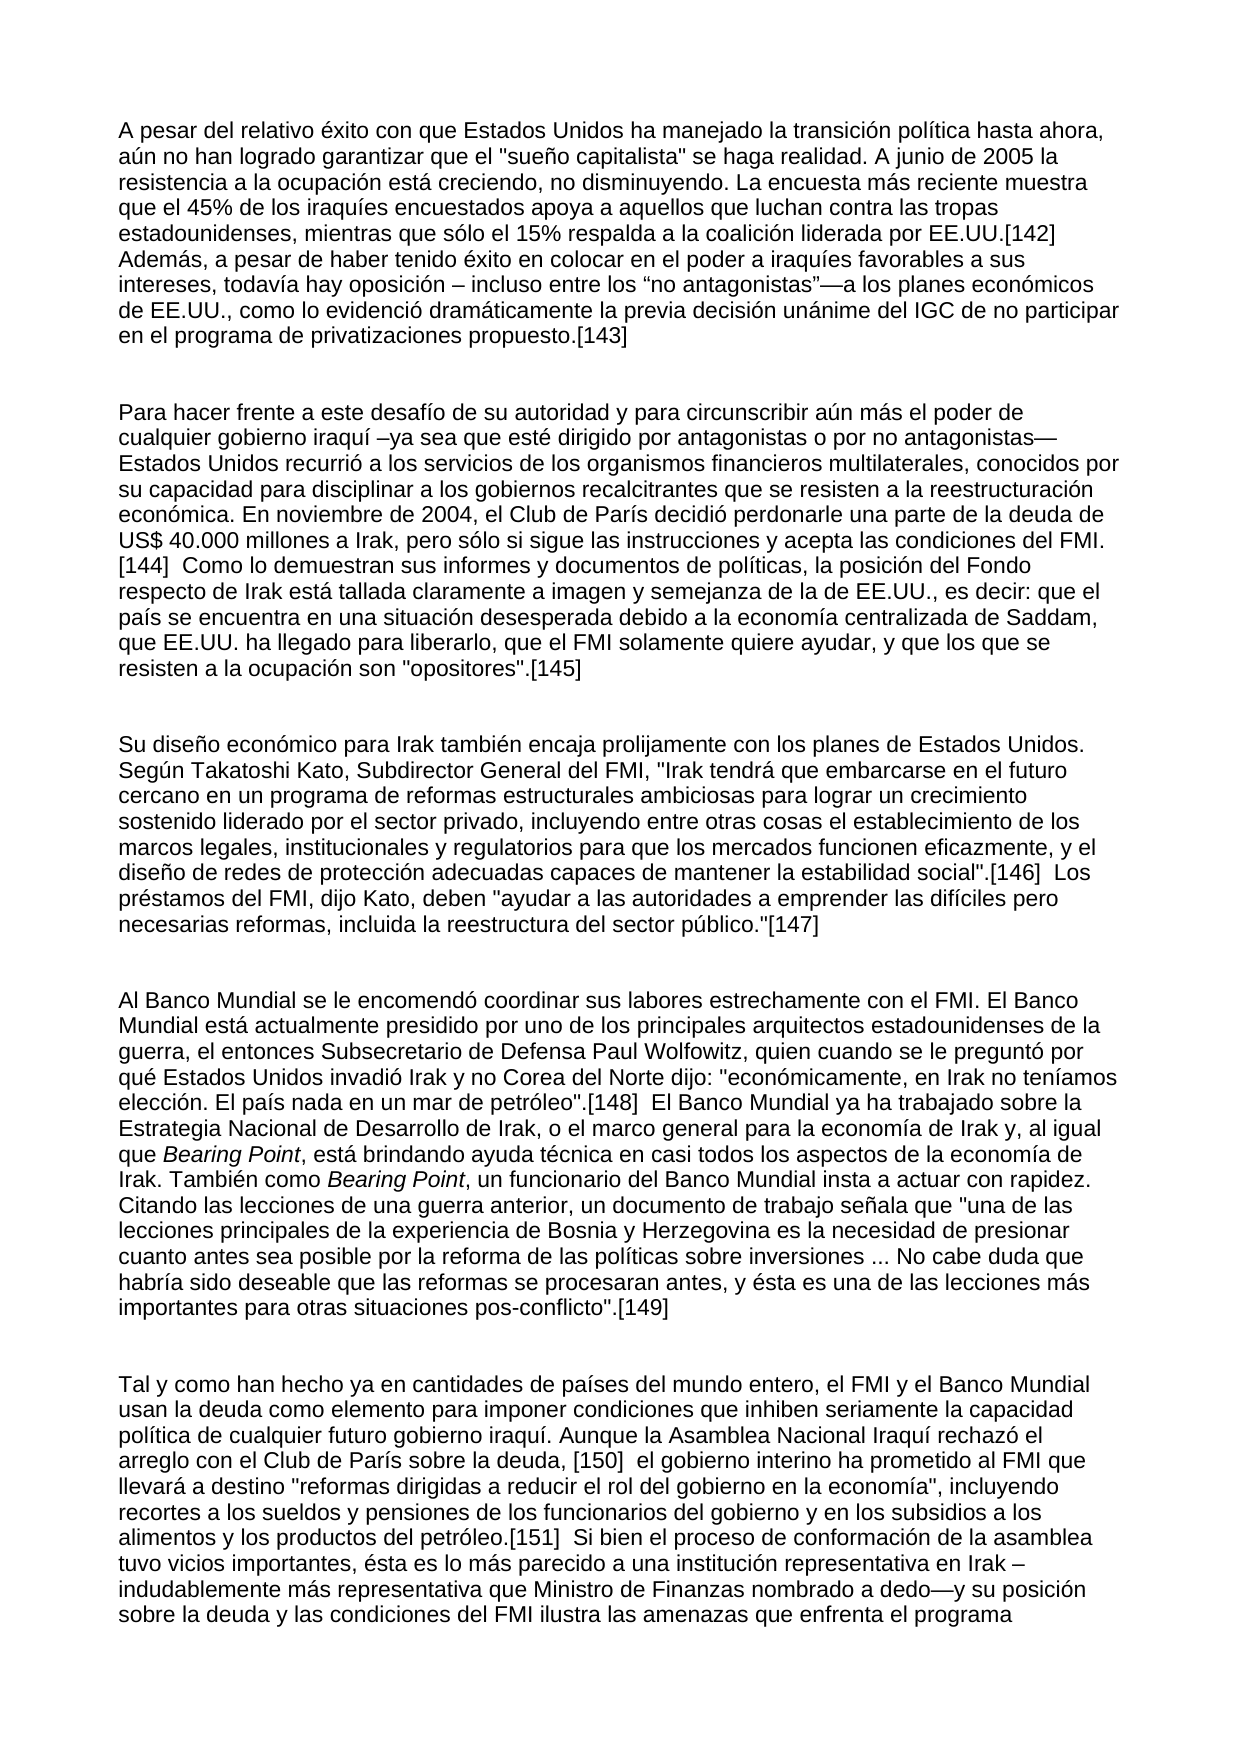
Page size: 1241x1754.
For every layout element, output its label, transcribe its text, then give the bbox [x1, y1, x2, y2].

text Su diseño económico para Irak también encaja prolijamente con los planes de Estados Unidos. Según Takatoshi Kato, Subdirector General del FMI, "Irak tendrá que embarcarse en el futuro cercano en un programa de reformas estructurales ambiciosas para lograr un crecimiento sostenido liderado por el sector privado, incluyendo entre otras cosas el establecimiento de los marcos legales, institucionales y regulatorios para que los mercados funcionen eficazmente, y el diseño de redes de protección adecuadas capaces de mantener la estabilidad social".[146] Los préstamos del FMI, dijo Kato, deben "ayudar a las autoridades a emprender las difíciles pero necesarias reformas, incluida la reestructura del sector público."[147] [118, 732, 1120, 937]
text A pesar del relativo éxito con que Estados Unidos ha manejado la transición política hasta ahora, aún no han logrado garantizar que el "sueño capitalista" se haga realidad. A junio de 2005 la resistencia a la ocupación está creciendo, no disminuyendo. La encuesta más reciente muestra que el 45% de los iraquíes encuestados apoya a aquellos que luchan contra las tropas estadounidenses, mientras que sólo el 15% respalda a la coalición liderada por EE.UU.[142] Además, a pesar de haber tenido éxito en colocar en el poder a iraquíes favorables a sus intereses, todavía hay oposición – incluso entre los “no antagonistas”—a los planes económicos de EE.UU., como lo evidenció dramáticamente la previa decisión unánime del IGC de no participar en el programa de privatizaciones propuesto.[143] [118, 118, 1120, 349]
text Tal y como han hecho ya en cantidades de países del mundo entero, el FMI y el Banco Mundial usan la deuda como elemento para imponer condiciones que inhiben seriamente la capacidad política de cualquier futuro gobierno iraquí. Aunque la Asamblea Nacional Iraquí rechazó el arreglo con el Club de París sobre la deuda, [150] el gobierno interino ha prometido al FMI que llevará a destino "reformas dirigidas a reducir el rol del gobierno en la economía", incluyendo recortes a los sueldos y pensiones de los funcionarios del gobierno y en los subsidios a los alimentos y los productos del petróleo.[151] Si bien el proceso de conformación de la asamblea tuvo vicios importantes, ésta es lo más parecido a una institución representativa en Irak –indudablemente más representativa que Ministro de Finanzas nombrado a dedo—y su posición sobre la deuda y las condiciones del FMI ilustra las amenazas que enfrenta el programa [118, 1371, 1120, 1627]
text Para hacer frente a este desafío de su autoridad y para circunscribir aún más el poder de cualquier gobierno iraquí –ya sea que esté dirigido por antagonistas o por no antagonistas—Estados Unidos recurrió a los servicios de los organismos financieros multilaterales, conocidos por su capacidad para disciplinar a los gobiernos recalcitrantes que se resisten a la reestructuración económica. En noviembre de 2004, el Club de París decidió perdonarle una parte de la deuda de US$ 40.000 millones a Irak, pero sólo si sigue las instrucciones y acepta las condiciones del FMI.[144] Como lo demuestran sus informes y documentos de políticas, la posición del Fondo respecto de Irak está tallada claramente a imagen y semejanza de la de EE.UU., es decir: que el país se encuentra en una situación desesperada debido a la economía centralizada de Saddam, que EE.UU. ha llegado para liberarlo, que el FMI solamente quiere ayudar, y que los que se resisten a la ocupación son "opositores".[145] [118, 399, 1120, 681]
text Al Banco Mundial se le encomendó coordinar sus labores estrechamente con el FMI. El Banco Mundial está actualmente presidido por uno de los principales arquitectos estadounidenses de la guerra, el entonces Subsecretario de Defensa Paul Wolfowitz, quien cuando se le preguntó por qué Estados Unidos invadió Irak y no Corea del Norte dijo: "económicamente, en Irak no teníamos elección. El país nada en un mar de petróleo".[148] El Banco Mundial ya ha trabajado sobre la Estrategia Nacional de Desarrollo de Irak, o el marco general para la economía de Irak y, al igual que Bearing Point, está brindando ayuda técnica en casi todos los aspectos de la economía de Irak. También como Bearing Point, un funcionario del Banco Mundial insta a actuar con rapidez. Citando las lecciones de una guerra anterior, un documento de trabajo señala que "una de las lecciones principales de la experiencia de Bosnia y Herzegovina es la necesidad de presionar cuanto antes sea posible por la reforma de las políticas sobre inversiones ... No cabe duda que habría sido deseable que las reformas se procesaran antes, y ésta es una de las lecciones más importantes para otras situaciones pos-conflicto".[149] [118, 987, 1120, 1321]
